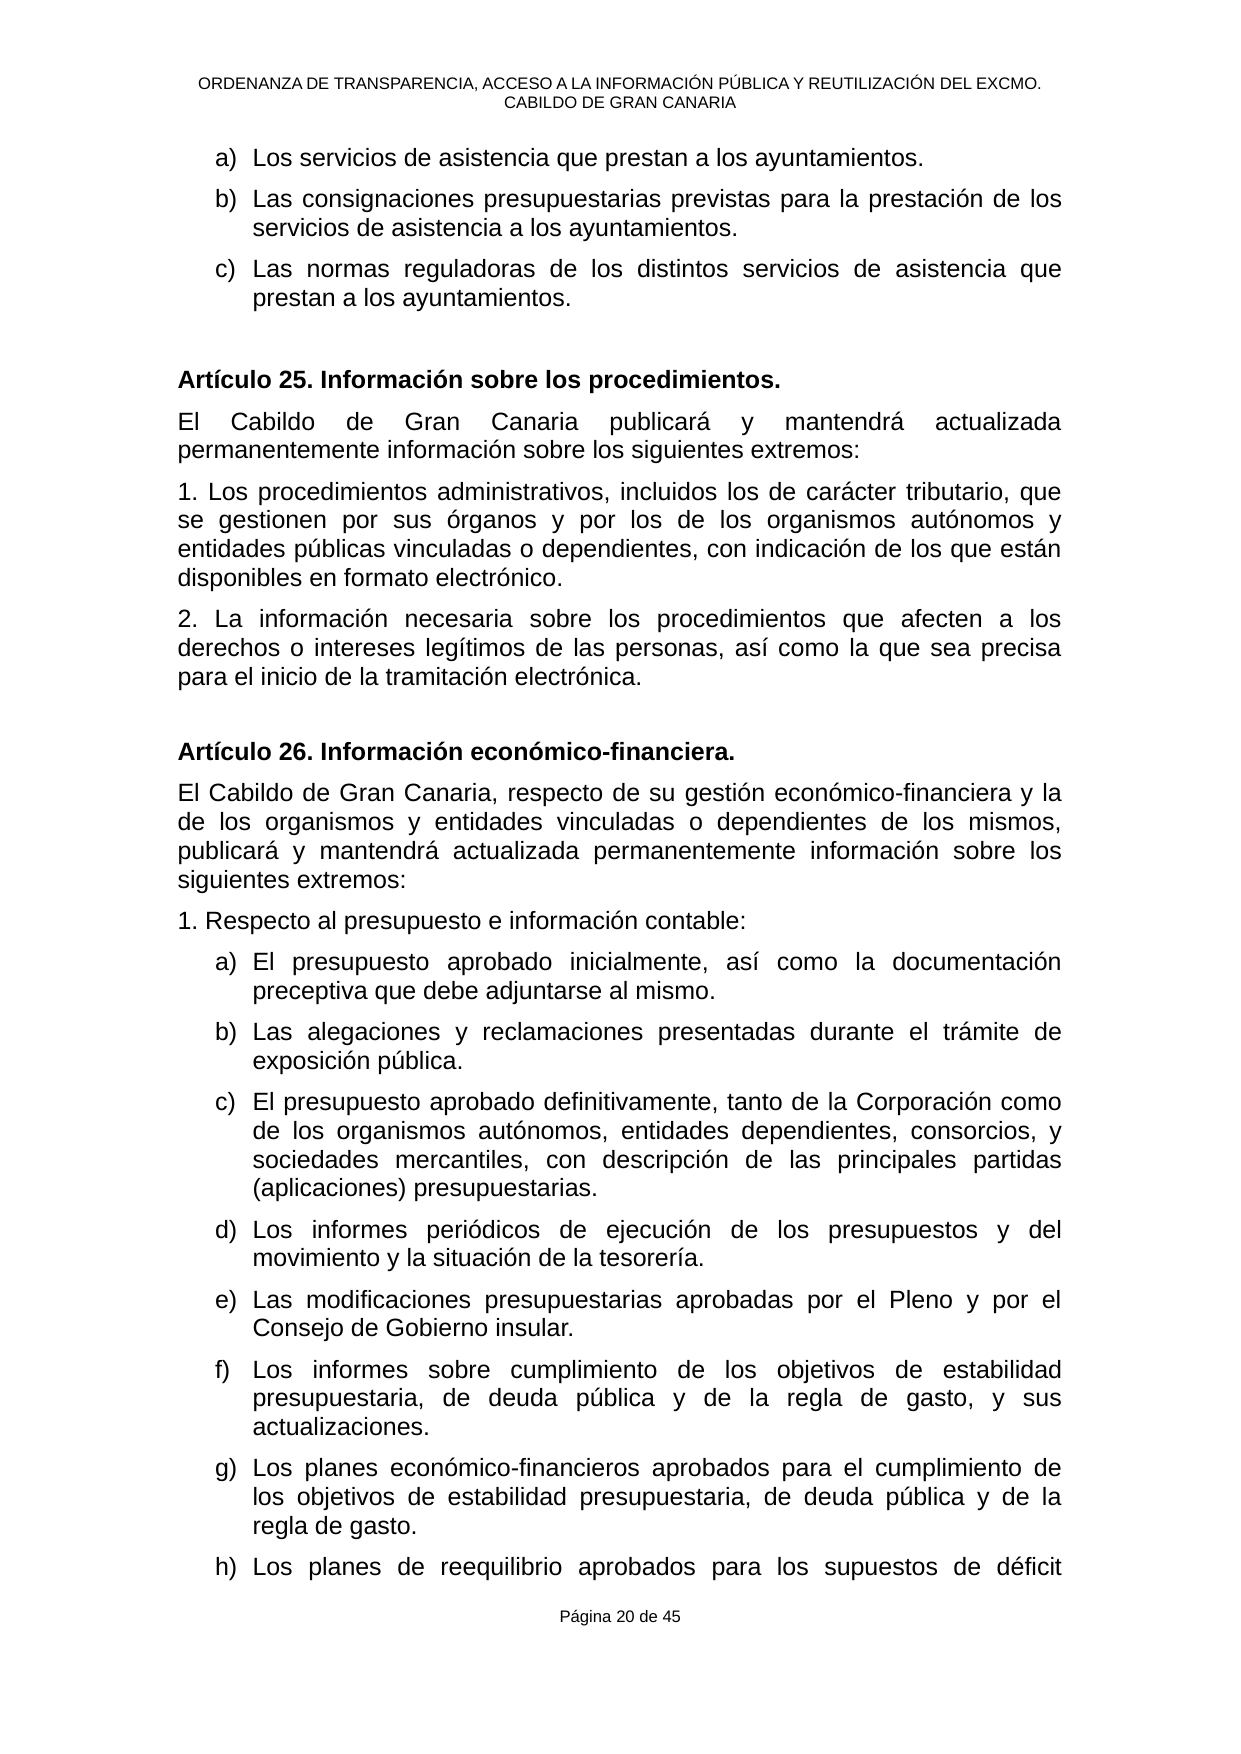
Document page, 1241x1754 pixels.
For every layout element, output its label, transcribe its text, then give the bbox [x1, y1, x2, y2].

list Las consignaciones presupuestarias previstas para la prestación de los servicios de asistencia a los ayuntamientos. [215, 184, 1063, 242]
list Los planes económico-financieros aprobados para el cumplimiento de los objetivos de estabilidad presupuestaria, de deuda pública y de la regla de gasto. [215, 1453, 1063, 1539]
text 2. La información necesaria sobre los procedimientos que afecten a los derechos o intereses legítimos de las personas, así como la que sea precisa para el inicio de la tramitación electrónica. [177, 604, 1063, 691]
list El presupuesto aprobado inicialmente, así como la documentación preceptiva que debe adjuntarse al mismo. [215, 947, 1063, 1004]
list El presupuesto aprobado definitivamente, tanto de la Corporación como de los organismos autónomos, entidades dependientes, consorcios, y sociedades mercantiles, con descripción de las principales partidas (aplicaciones) presupuestarias. [215, 1087, 1063, 1202]
text 1. Los procedimientos administrativos, incluidos los de carácter tributario, que se gestionen por sus órganos y por los de los organismos autónomos y entidades públicas vinculadas o dependientes, con indicación de los que están disponibles en formato electrónico. [177, 477, 1063, 592]
list Los informes sobre cumplimiento de los objetivos de estabilidad presupuestaria, de deuda pública y de la regla de gasto, y sus actualizaciones. [215, 1354, 1063, 1441]
list Las alegaciones y reclamaciones presentadas durante el trámite de exposición pública. [215, 1017, 1063, 1074]
subtitle Artículo 25. Información sobre los procedimientos. [177, 366, 1063, 394]
subtitle Artículo 26. Información económico-financiera. [177, 737, 1063, 766]
list Las normas reguladoras de los distintos servicios de asistencia que prestan a los ayuntamientos. [215, 254, 1063, 312]
list Los informes periódicos de ejecución de los presupuestos y del movimiento y la situación de la tesorería. [215, 1214, 1063, 1272]
list Los servicios de asistencia que prestan a los ayuntamientos. [215, 143, 1063, 172]
text El Cabildo de Gran Canaria, respecto de su gestión económico-financiera y la de los organismos y entidades vinculadas o dependientes de los mismos, publicará y mantendrá actualizada permanentemente información sobre los siguientes extremos: [177, 778, 1063, 893]
list Las modificaciones presupuestarias aprobadas por el Pleno y por el Consejo de Gobierno insular. [215, 1284, 1063, 1342]
text El Cabildo de Gran Canaria publicará y mantendrá actualizada permanentemente información sobre los siguientes extremos: [177, 407, 1063, 464]
list Los planes de reequilibrio aprobados para los supuestos de déficit [215, 1552, 1063, 1581]
text 1. Respecto al presupuesto e información contable: [177, 906, 1063, 934]
